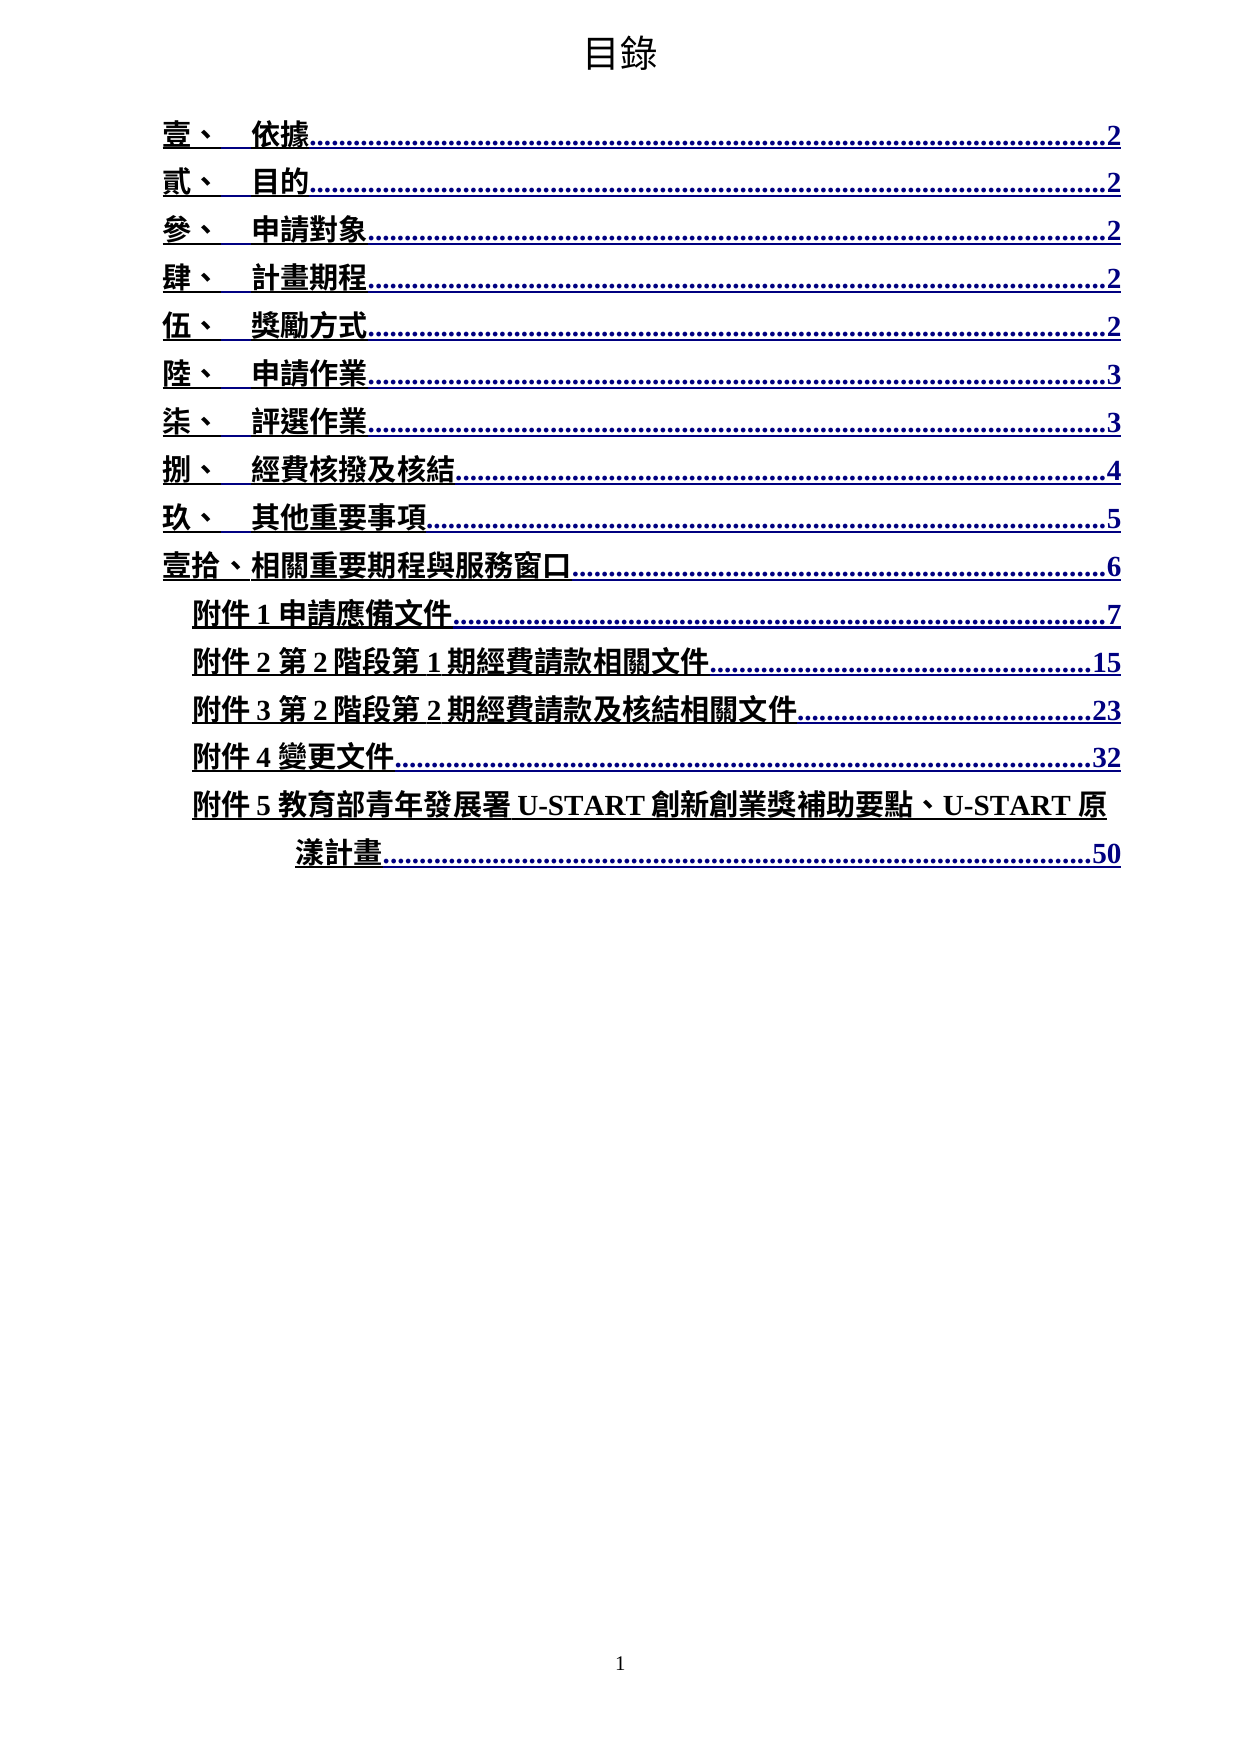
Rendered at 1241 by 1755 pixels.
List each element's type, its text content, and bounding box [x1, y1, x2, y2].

text 壹、 依據 2 [162, 107, 1122, 154]
text 柒、 評選作業 3 [162, 394, 1122, 442]
text 玖、 其他重要事項 5 [162, 490, 1122, 538]
text 參、 申請對象 2 [162, 202, 1122, 250]
text 目錄 [118, 24, 1122, 78]
text 伍、 獎勵方式 2 [162, 298, 1122, 346]
text 壹拾、 相關重要期程與服務窗口 6 [162, 538, 1122, 586]
text 陸、 申請作業 3 [162, 346, 1122, 394]
text 附件3 第2階段第2期經費請款及核結相關文件 23 [192, 682, 1122, 729]
text 貳、 目的 2 [162, 154, 1122, 202]
text 附件2 第2階段第1期經費請款相關文件 15 [192, 634, 1122, 682]
text 捌、 經費核撥及核結 4 [162, 442, 1122, 490]
text 附件5 教育部青年發展署U-start創新創業獎補助要點、U-start 原漾計畫 50 [192, 777, 1122, 873]
text 附件1 申請應備文件 7 [192, 586, 1122, 634]
text 肆、 計畫期程 2 [162, 250, 1122, 298]
text 附件4 變更文件 32 [192, 729, 1122, 777]
